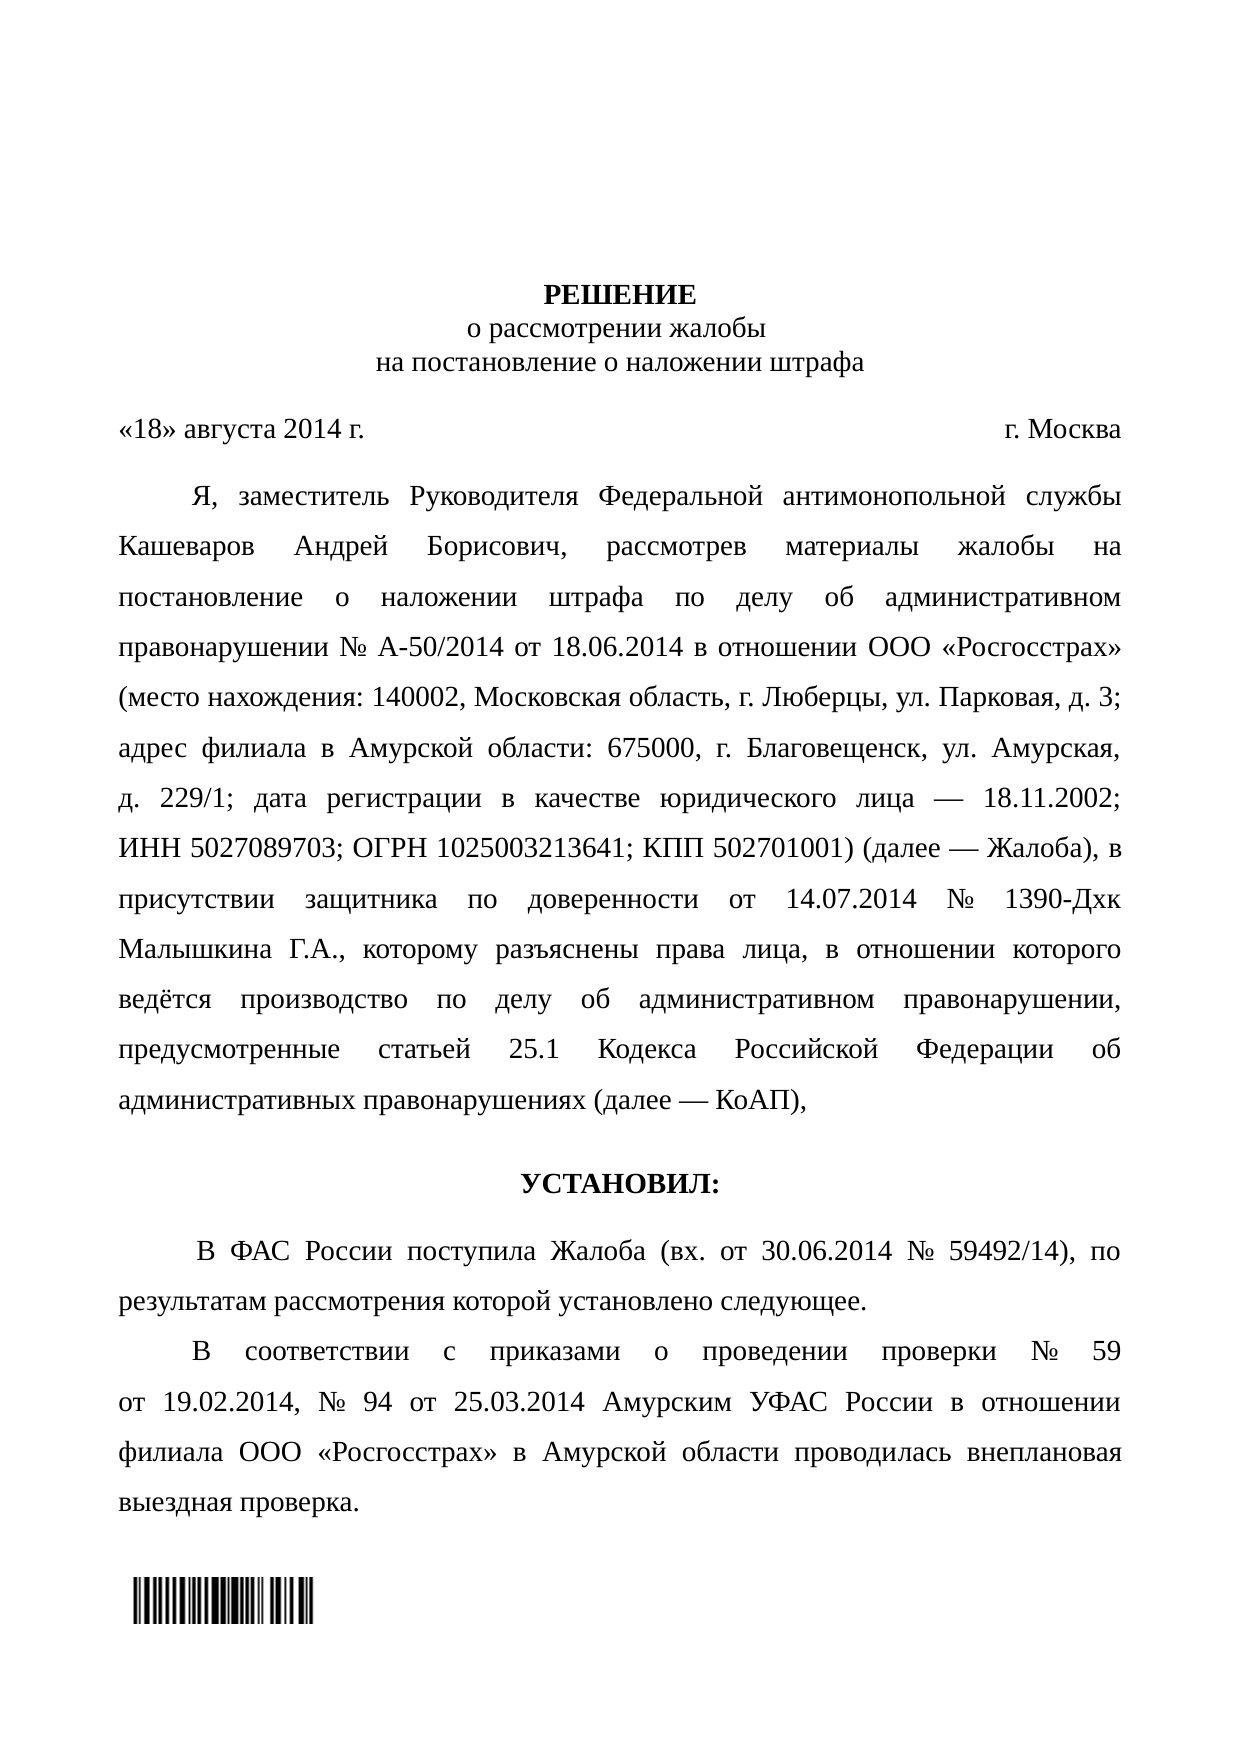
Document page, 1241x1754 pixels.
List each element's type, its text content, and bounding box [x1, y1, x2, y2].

text РЕШЕНИЕ [118, 277, 1122, 311]
text В ФАС России поступила Жалоба (вх. от 30.06.2014 № 59492/14), по результатам рассмотрения которой установлено следующее. [118, 1233, 1122, 1317]
picture [118, 1577, 331, 1624]
text «18» августа 2014 г. г. Москва [118, 411, 1122, 445]
text Я, заместитель Руководителя Федеральной антимонопольной службы Кашеваров Андрей Борисович, рассмотрев материалы жалобы на постановление о наложении штрафа по делу об административном правонарушении № А-50/2014 от 18.06.2014 в отношении ООО «Росгосстрах» (место нахождения: 140002, Московская область, г. Люберцы, ул. Парковая, д. 3; адрес филиала в Амурской области: 675000, г. Благовещенск, ул. Амурская, д. 229/1; дата регистрации в качестве юридического лица — 18.11.2002; ИНН 5027089703; ОГРН 1025003213641; КПП 502701001) (далее — Жалоба), в присутствии защитника по доверенности от 14.07.2014 № 1390-Дхк Малышкина Г.А., которому разъяснены права лица, в отношении которого ведётся производство по делу об административном правонарушении, предусмотренные статьей 25.1 Кодекса Российской Федерации об административных правонарушениях (далее — КоАП), [118, 478, 1122, 1116]
text В соответствии с приказами о проведении проверки № 59 от 19.02.2014, № 94 от 25.03.2014 Амурским УФАС России в отношении филиала ООО «Росгосстрах» в Амурской области проводилась внеплановая выездная проверка. [118, 1333, 1122, 1518]
text о рассмотрении жалобы [118, 311, 1122, 344]
text на постановление о наложении штрафа [118, 344, 1122, 378]
text УСТАНОВИЛ: [118, 1166, 1122, 1199]
